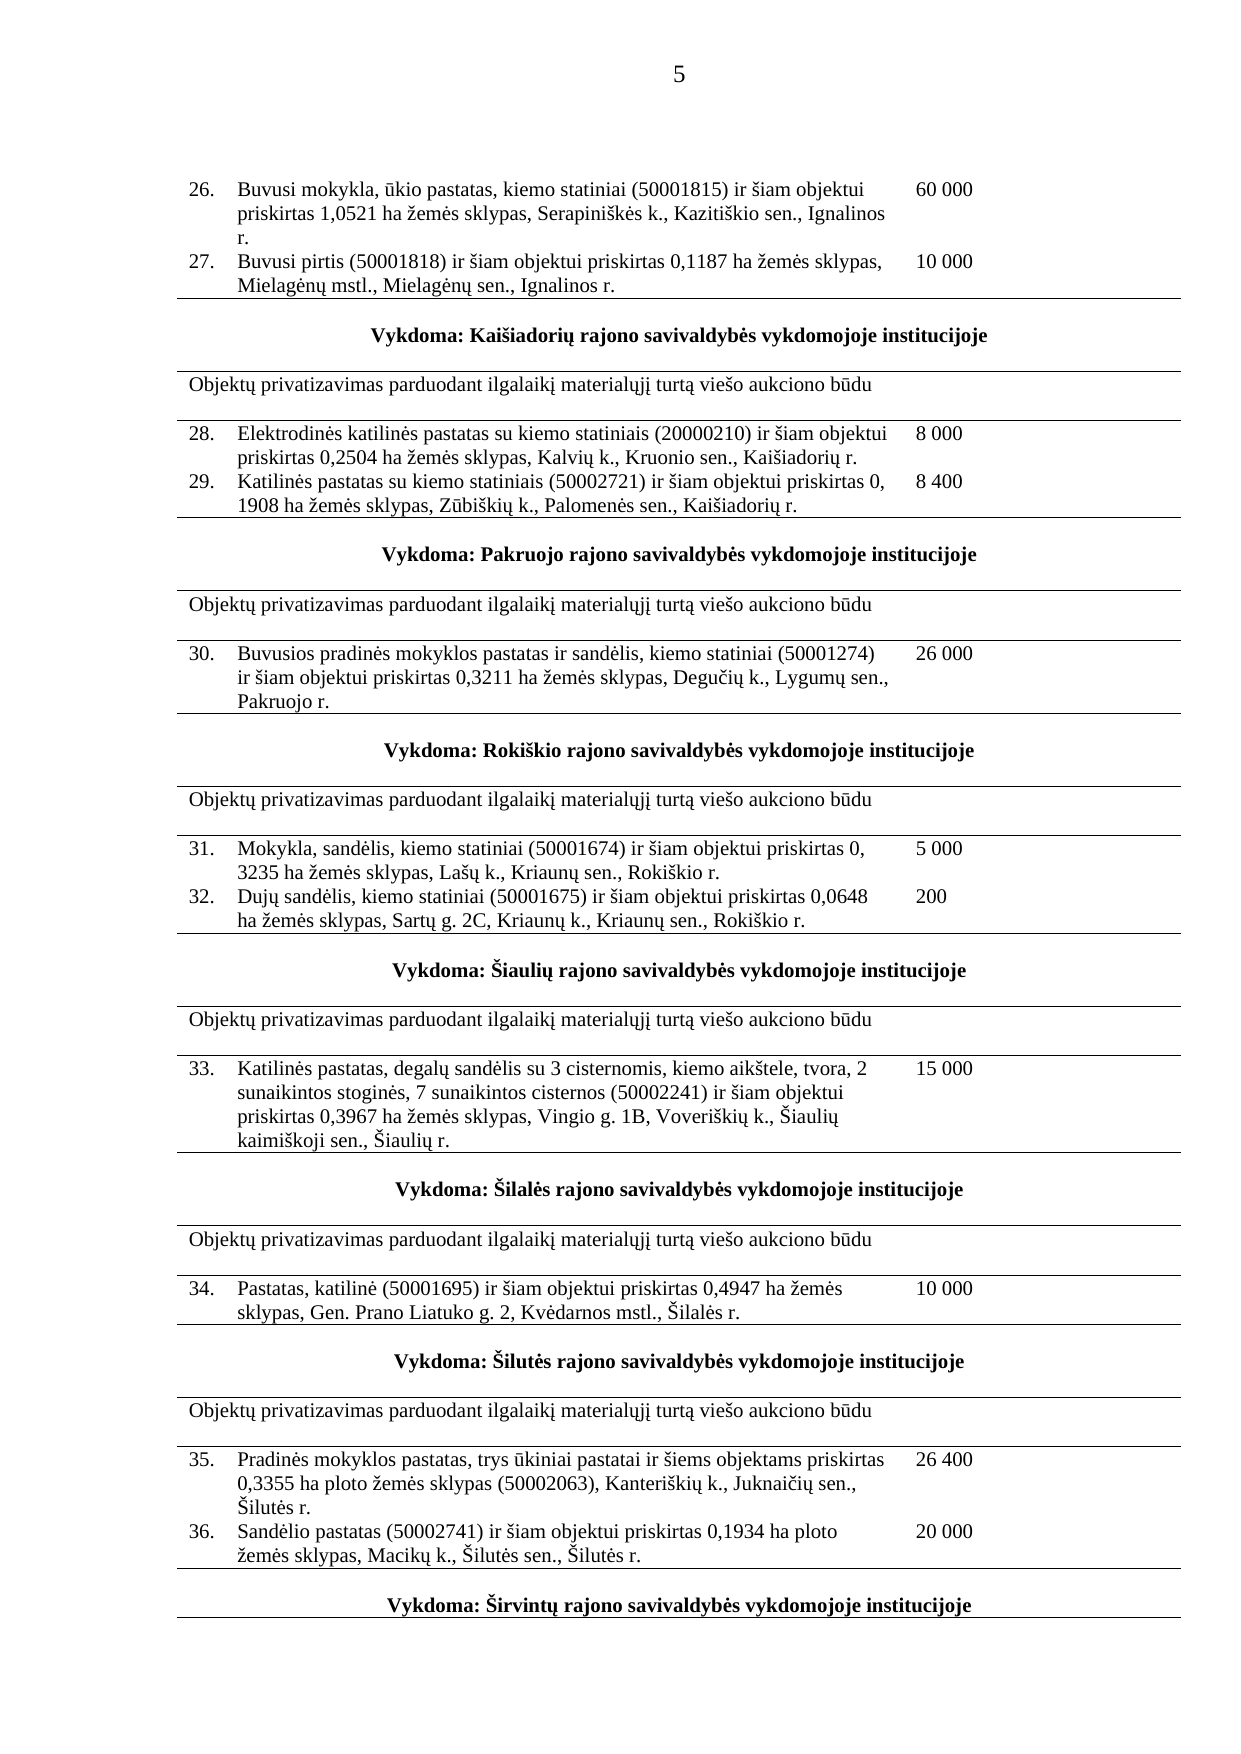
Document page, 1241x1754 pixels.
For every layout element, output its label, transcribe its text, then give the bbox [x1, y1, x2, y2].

table_cell Objektų privatizavimas parduodant ilgalaikį materialųjį turtą viešo aukciono būdu [177, 787, 1181, 835]
table_cell Buvusi pirtis (50001818) ir šiam objektui priskirtas 0,1187 ha žemės sklypas, Mielagėnų mstl., Mielagėnų sen., Ignalinos r. [226, 249, 904, 297]
table_cell Dujų sandėlis, kiemo statiniai (50001675) ir šiam objektui priskirtas 0,0648 ha žemės sklypas, Sartų g. 2C, Kriaunų k., Kriaunų sen., Rokiškio r. [226, 884, 904, 932]
table_cell 8 000 [904, 421, 1181, 469]
table_cell 29. [177, 469, 226, 517]
table_cell Elektrodinės katilinės pastatas su kiemo statiniais (20000210) ir šiam objektui priskirtas 0,2504 ha žemės sklypas, Kalvių k., Kruonio sen., Kaišiadorių r. [226, 421, 904, 469]
table_cell 8 400 [904, 469, 1181, 517]
table_cell Sandėlio pastatas (50002741) ir šiam objektui priskirtas 0,1934 ha ploto žemės sklypas, Macikų k., Šilutės sen., Šilutės r. [226, 1519, 904, 1567]
table_cell Vykdoma: Šilutės rajono savivaldybės vykdomojoje institucijoje [177, 1325, 1181, 1397]
table_cell 20 000 [904, 1519, 1181, 1567]
table_cell Katilinės pastatas su kiemo statiniais (50002721) ir šiam objektui priskirtas 0, 1908 ha žemės sklypas, Zūbiškių k., Palomenės sen., Kaišiadorių r. [226, 469, 904, 517]
table_cell 35. [177, 1447, 226, 1519]
table_cell 26. [177, 177, 226, 249]
table_cell Objektų privatizavimas parduodant ilgalaikį materialųjį turtą viešo aukciono būdu [177, 372, 1181, 420]
table_cell Vykdoma: Šilalės rajono savivaldybės vykdomojoje institucijoje [177, 1153, 1181, 1225]
table_cell Objektų privatizavimas parduodant ilgalaikį materialųjį turtą viešo aukciono būdu [177, 1007, 1181, 1055]
table_cell 31. [177, 836, 226, 884]
table_cell Katilinės pastatas, degalų sandėlis su 3 cisternomis, kiemo aikštele, tvora, 2 sunaikintos stoginės, 7 sunaikintos cisternos (50002241) ir šiam objektui priskirtas 0,3967 ha žemės sklypas, Vingio g. 1B, Voveriškių k., Šiaulių kaimiškoji sen., Šiaulių r. [226, 1056, 904, 1152]
table_cell 30. [177, 641, 226, 713]
table_cell 60 000 [904, 177, 1181, 249]
table_cell Pradinės mokyklos pastatas, trys ūkiniai pastatai ir šiems objektams priskirtas 0,3355 ha ploto žemės sklypas (50002063), Kanteriškių k., Juknaičių sen., Šilutės r. [226, 1447, 904, 1519]
table_cell Pastatas, katilinė (50001695) ir šiam objektui priskirtas 0,4947 ha žemės sklypas, Gen. Prano Liatuko g. 2, Kvėdarnos mstl., Šilalės r. [226, 1276, 904, 1324]
table_cell 33. [177, 1056, 226, 1152]
table_cell 26 000 [904, 641, 1181, 713]
table_cell Buvusios pradinės mokyklos pastatas ir sandėlis, kiemo statiniai (50001274) ir šiam objektui priskirtas 0,3211 ha žemės sklypas, Degučių k., Lygumų sen., Pakruojo r. [226, 641, 904, 713]
table_cell 34. [177, 1276, 226, 1324]
table_cell 32. [177, 884, 226, 932]
table_cell Vykdoma: Pakruojo rajono savivaldybės vykdomojoje institucijoje [177, 518, 1181, 590]
table_cell 5 000 [904, 836, 1181, 884]
table_cell Buvusi mokykla, ūkio pastatas, kiemo statiniai (50001815) ir šiam objektui priskirtas 1,0521 ha žemės sklypas, Serapiniškės k., Kazitiškio sen., Ignalinos r. [226, 177, 904, 249]
table_cell 36. [177, 1519, 226, 1567]
table_cell Vykdoma: Širvintų rajono savivaldybės vykdomojoje institucijoje [177, 1569, 1181, 1617]
table_cell 10 000 [904, 1276, 1181, 1324]
table_cell 28. [177, 421, 226, 469]
table_cell Vykdoma: Rokiškio rajono savivaldybės vykdomojoje institucijoje [177, 714, 1181, 786]
table_cell 26 400 [904, 1447, 1181, 1519]
table_cell 15 000 [904, 1056, 1181, 1152]
table_cell 10 000 [904, 249, 1181, 297]
table_cell Objektų privatizavimas parduodant ilgalaikį materialųjį turtą viešo aukciono būdu [177, 591, 1181, 639]
table_cell Mokykla, sandėlis, kiemo statiniai (50001674) ir šiam objektui priskirtas 0, 3235 ha žemės sklypas, Lašų k., Kriaunų sen., Rokiškio r. [226, 836, 904, 884]
table_cell 200 [904, 884, 1181, 932]
table_cell Vykdoma: Kaišiadorių rajono savivaldybės vykdomojoje institucijoje [177, 299, 1181, 371]
table_cell Vykdoma: Šiaulių rajono savivaldybės vykdomojoje institucijoje [177, 934, 1181, 1006]
table_cell 27. [177, 249, 226, 297]
table_cell Objektų privatizavimas parduodant ilgalaikį materialųjį turtą viešo aukciono būdu [177, 1226, 1181, 1274]
table_cell Objektų privatizavimas parduodant ilgalaikį materialųjį turtą viešo aukciono būdu [177, 1398, 1181, 1446]
